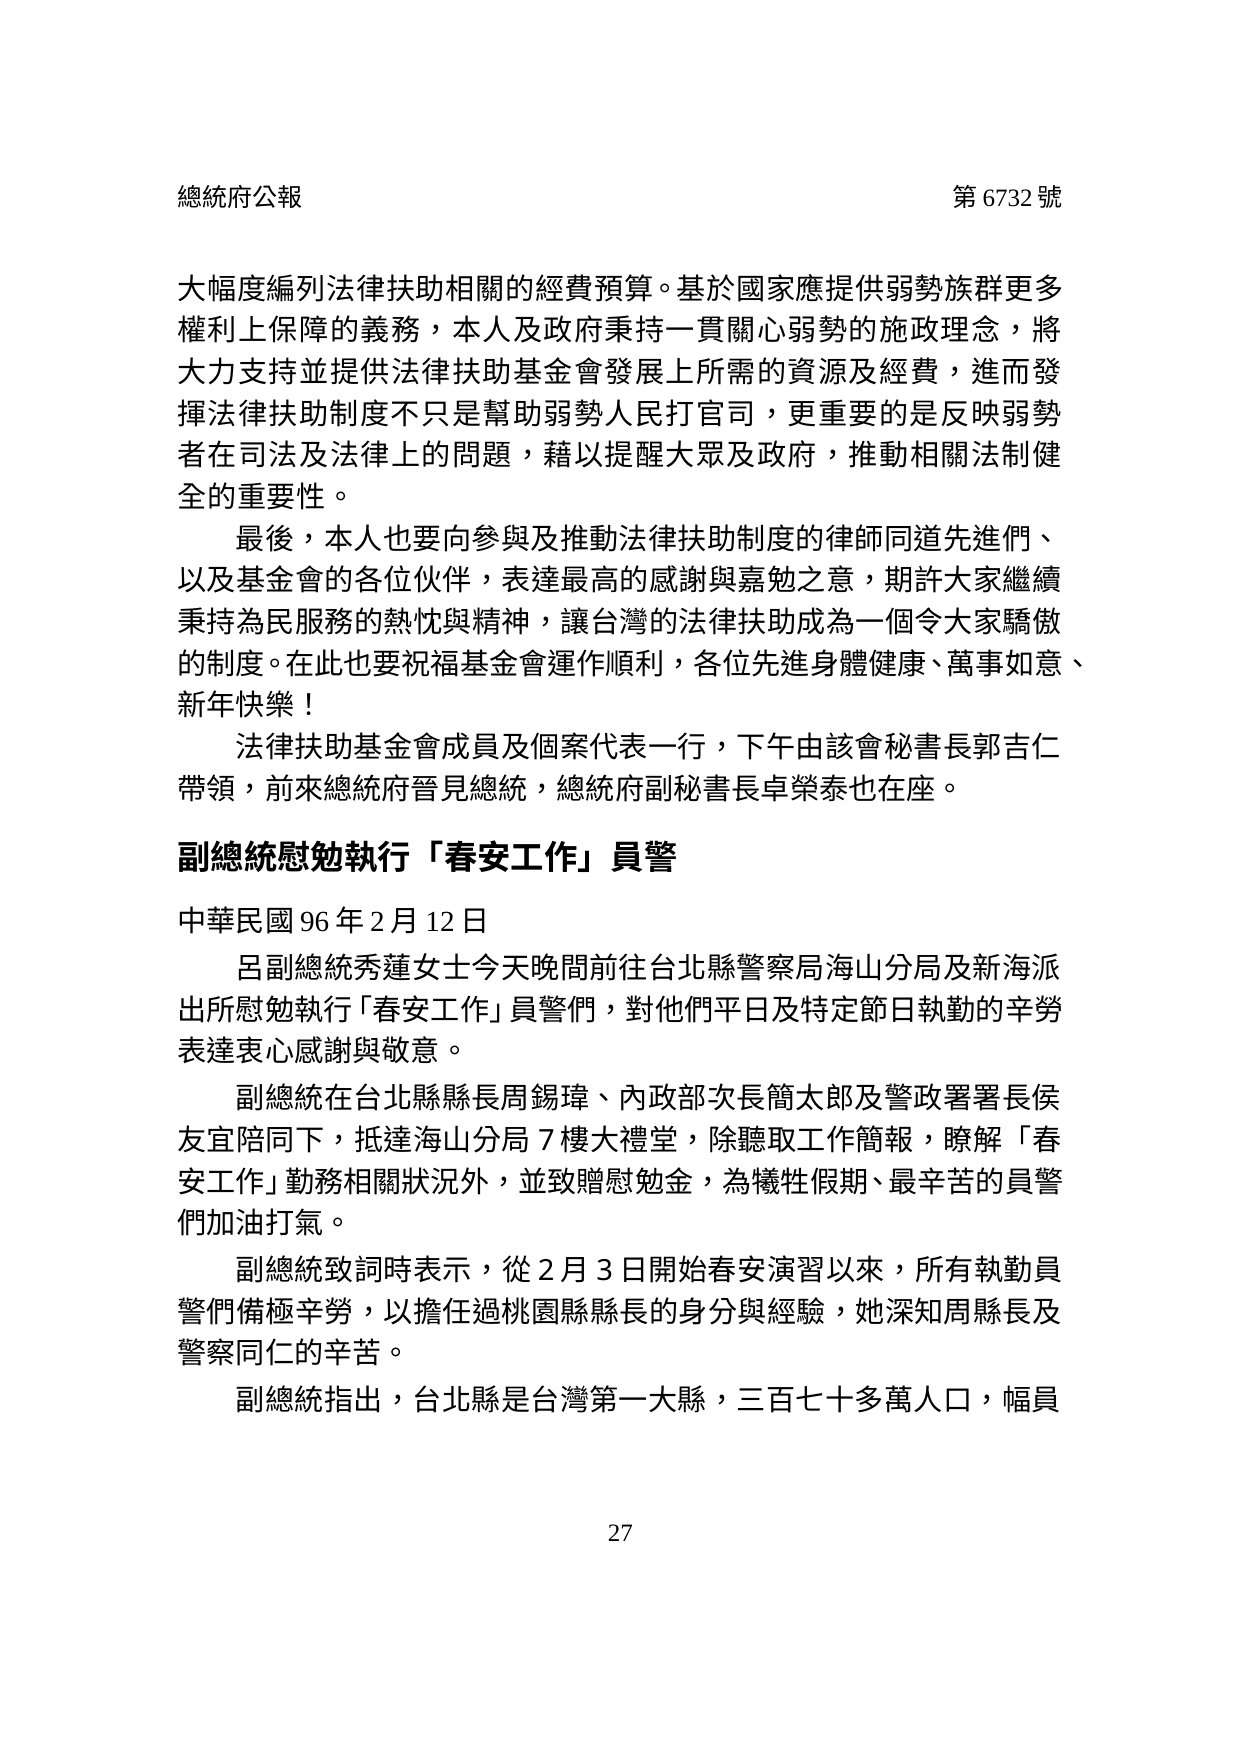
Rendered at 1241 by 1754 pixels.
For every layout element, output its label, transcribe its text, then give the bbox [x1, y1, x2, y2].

text 大幅度編列法律扶助相關的經費預算。基於國家應提供弱勢族群更多權利上保障的義務，本人及政府秉持一貫關心弱勢的施政理念，將大力支持並提供法律扶助基金會發展上所需的資源及經費，進而發揮法律扶助制度不只是幫助弱勢人民打官司，更重要的是反映弱勢者在司法及法律上的問題，藉以提醒大眾及政府，推動相關法制健全的重要性。 [177, 266, 1063, 516]
text 呂副總統秀蓮女士今天晚間前往台北縣警察局海山分局及新海派出所慰勉執行「春安工作」員警們，對他們平日及特定節日執勤的辛勞表達衷心感謝與敬意。 [177, 945, 1063, 1070]
text 副總統指出，台北縣是台灣第一大縣，三百七十多萬人口，幅員也特別廣大，所以執勤起來相當辛苦，再加上今年有9天春節假期，對民眾而言，可能是件高興的事，但對所有執勤員警來說，卻顯得特別辛苦。因此，副總統期待，民眾們一方面要用最感恩的心、最虔誠的心情來祈禱，9天春節長假，大家平平安安、順順利利，快樂地過新年，同時可讓員警們減少一些壓力與負擔。 [177, 1377, 1063, 1419]
text 法律扶助基金會成員及個案代表一行，下午由該會秘書長郭吉仁帶領，前來總統府晉見總統，總統府副秘書長卓榮泰也在座。 [177, 724, 1063, 807]
text 副總統在台北縣縣長周錫瑋、內政部次長簡太郎及警政署署長侯友宜陪同下，抵達海山分局7樓大禮堂，除聽取工作簡報，瞭解「春安工作」勤務相關狀況外，並致贈慰勉金，為犧牲假期、最辛苦的員警們加油打氣。 [177, 1075, 1063, 1242]
text 副總統慰勉執行「春安工作」員警 [177, 832, 1063, 878]
text 最後，本人也要向參與及推動法律扶助制度的律師同道先進們、以及基金會的各位伙伴，表達最高的感謝與嘉勉之意，期許大家繼續秉持為民服務的熱忱與精神，讓台灣的法律扶助成為一個令大家驕傲的制度。在此也要祝福基金會運作順利，各位先進身體健康、萬事如意、新年快樂！ [177, 516, 1063, 724]
text 中華民國96年2月12日 [177, 898, 1063, 940]
text 副總統致詞時表示，從2月3日開始春安演習以來，所有執勤員警們備極辛勞，以擔任過桃園縣縣長的身分與經驗，她深知周縣長及警察同仁的辛苦。 [177, 1247, 1063, 1372]
